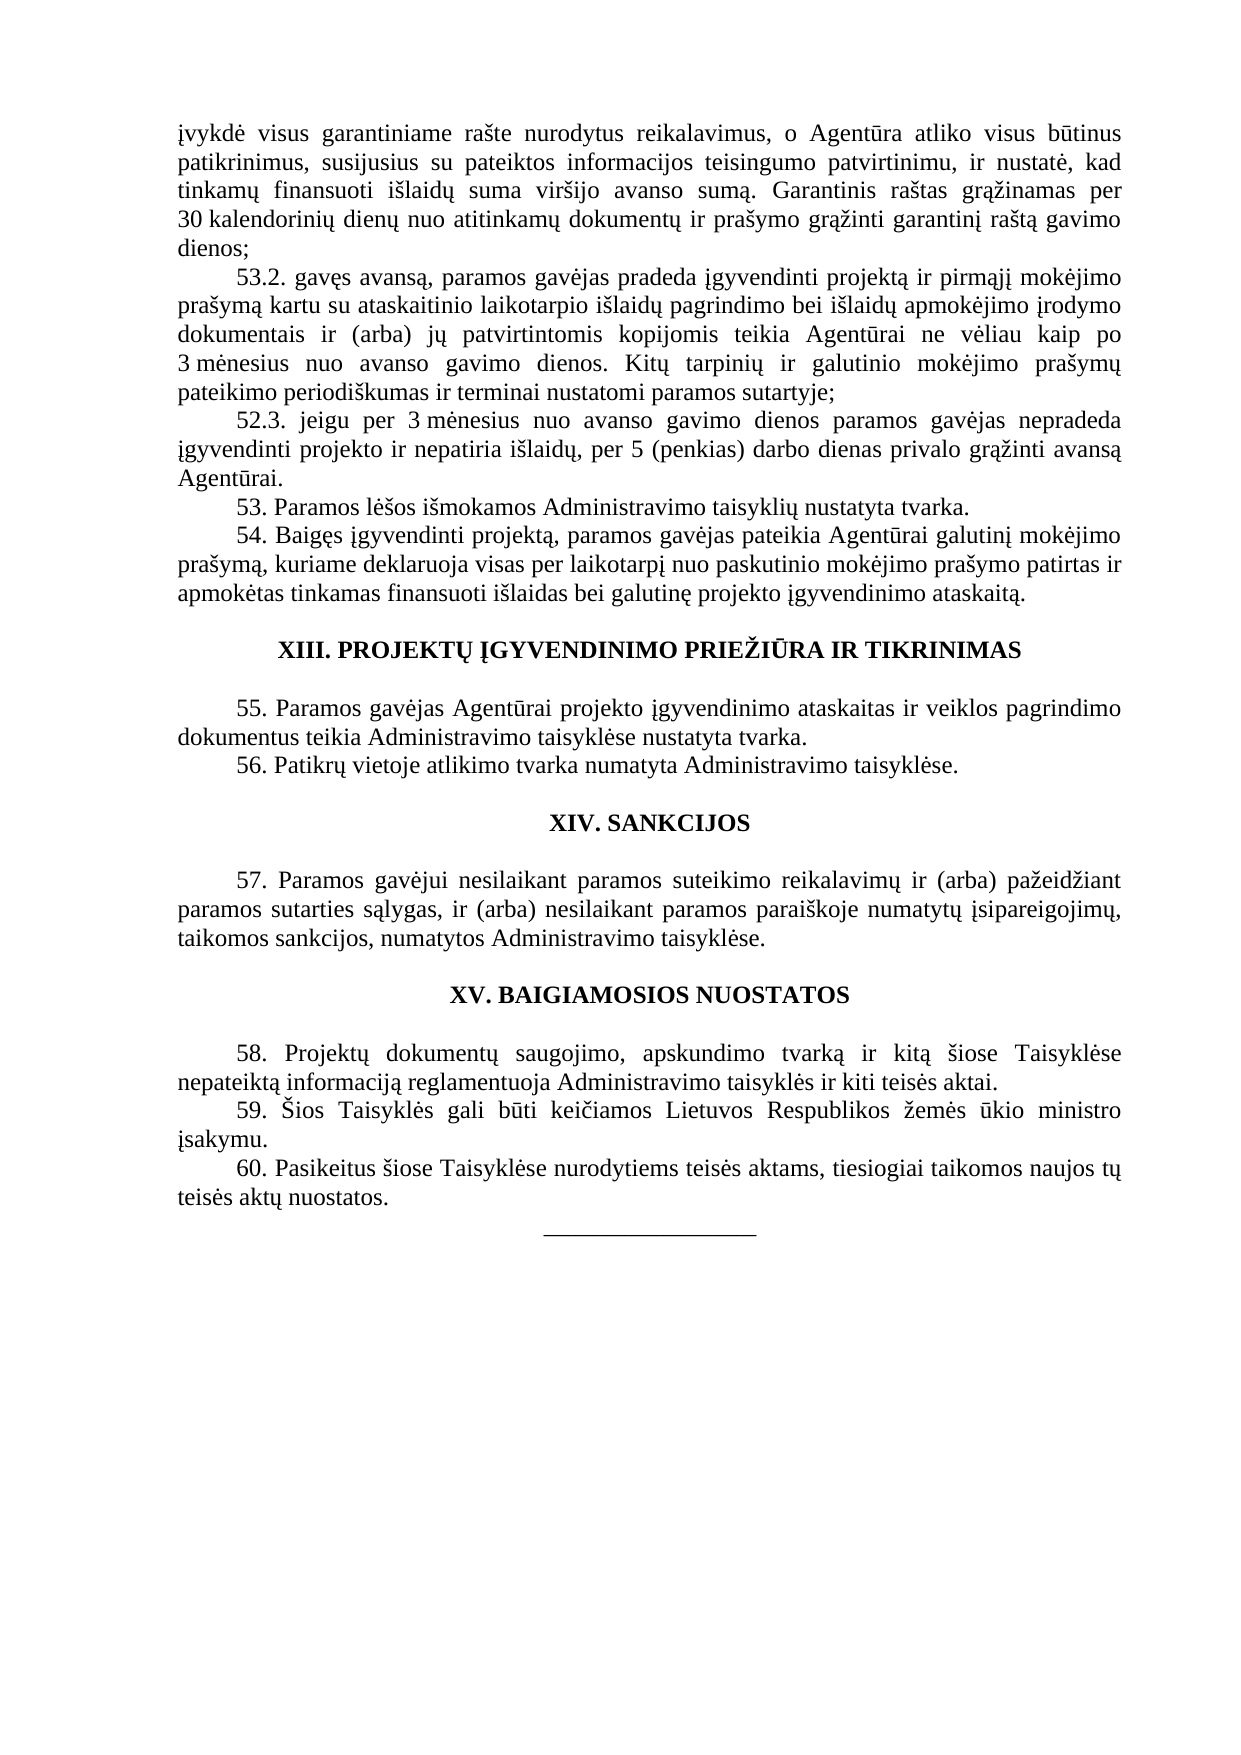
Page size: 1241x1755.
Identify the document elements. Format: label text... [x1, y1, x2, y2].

text 58. Projektų dokumentų saugojimo, apskundimo tvarką ir kitą šiose Taisyklėse nepateiktą informaciją reglamentuoja Administravimo taisyklės ir kiti teisės aktai. [177, 1038, 1122, 1096]
text 53. Paramos lėšos išmokamos Administravimo taisyklių nustatyta tvarka. [177, 492, 1122, 521]
text XIV. SANKCIJOS [177, 808, 1122, 837]
text _________________ [177, 1211, 1122, 1239]
text 52.3. jeigu per 3 mėnesius nuo avanso gavimo dienos paramos gavėjas nepradeda įgyvendinti projekto ir nepatiria išlaidų, per 5 (penkias) darbo dienas privalo grąžinti avansą Agentūrai. [177, 406, 1122, 492]
text 57. Paramos gavėjui nesilaikant paramos suteikimo reikalavimų ir (arba) pažeidžiant paramos sutarties sąlygas, ir (arba) nesilaikant paramos paraiškoje numatytų įsipareigojimų, taikomos sankcijos, numatytos Administravimo taisyklėse. [177, 866, 1122, 952]
text 53.2. gavęs avansą, paramos gavėjas pradeda įgyvendinti projektą ir pirmąjį mokėjimo prašymą kartu su ataskaitinio laikotarpio išlaidų pagrindimo bei išlaidų apmokėjimo įrodymo dokumentais ir (arba) jų patvirtintomis kopijomis teikia Agentūrai ne vėliau kaip po 3 mėnesius nuo avanso gavimo dienos. Kitų tarpinių ir galutinio mokėjimo prašymų pateikimo periodiškumas ir terminai nustatomi paramos sutartyje; [177, 262, 1122, 406]
text XIII. PROJEKTŲ ĮGYVENDINIMO PRIEŽIŪRA IR TIKRINIMAS [177, 636, 1122, 664]
text 56. Patikrų vietoje atlikimo tvarka numatyta Administravimo taisyklėse. [177, 751, 1122, 779]
text 60. Pasikeitus šiose Taisyklėse nurodytiems teisės aktams, tiesiogiai taikomos naujos tų teisės aktų nuostatos. [177, 1153, 1122, 1211]
text 54. Baigęs įgyvendinti projektą, paramos gavėjas pateikia Agentūrai galutinį mokėjimo prašymą, kuriame deklaruoja visas per laikotarpį nuo paskutinio mokėjimo prašymo patirtas ir apmokėtas tinkamas finansuoti išlaidas bei galutinę projekto įgyvendinimo ataskaitą. [177, 521, 1122, 607]
text XV. BAIGIAMOSIOS NUOSTATOS [177, 981, 1122, 1009]
text 55. Paramos gavėjas Agentūrai projekto įgyvendinimo ataskaitas ir veiklos pagrindimo dokumentus teikia Administravimo taisyklėse nustatyta tvarka. [177, 693, 1122, 751]
text įvykdė visus garantiniame rašte nurodytus reikalavimus, o Agentūra atliko visus būtinus patikrinimus, susijusius su pateiktos informacijos teisingumo patvirtinimu, ir nustatė, kad tinkamų finansuoti išlaidų suma viršijo avanso sumą. Garantinis raštas grąžinamas per 30 kalendorinių dienų nuo atitinkamų dokumentų ir prašymo grąžinti garantinį raštą gavimo dienos; [177, 118, 1122, 262]
text 59. Šios Taisyklės gali būti keičiamos Lietuvos Respublikos žemės ūkio ministro įsakymu. [177, 1096, 1122, 1153]
